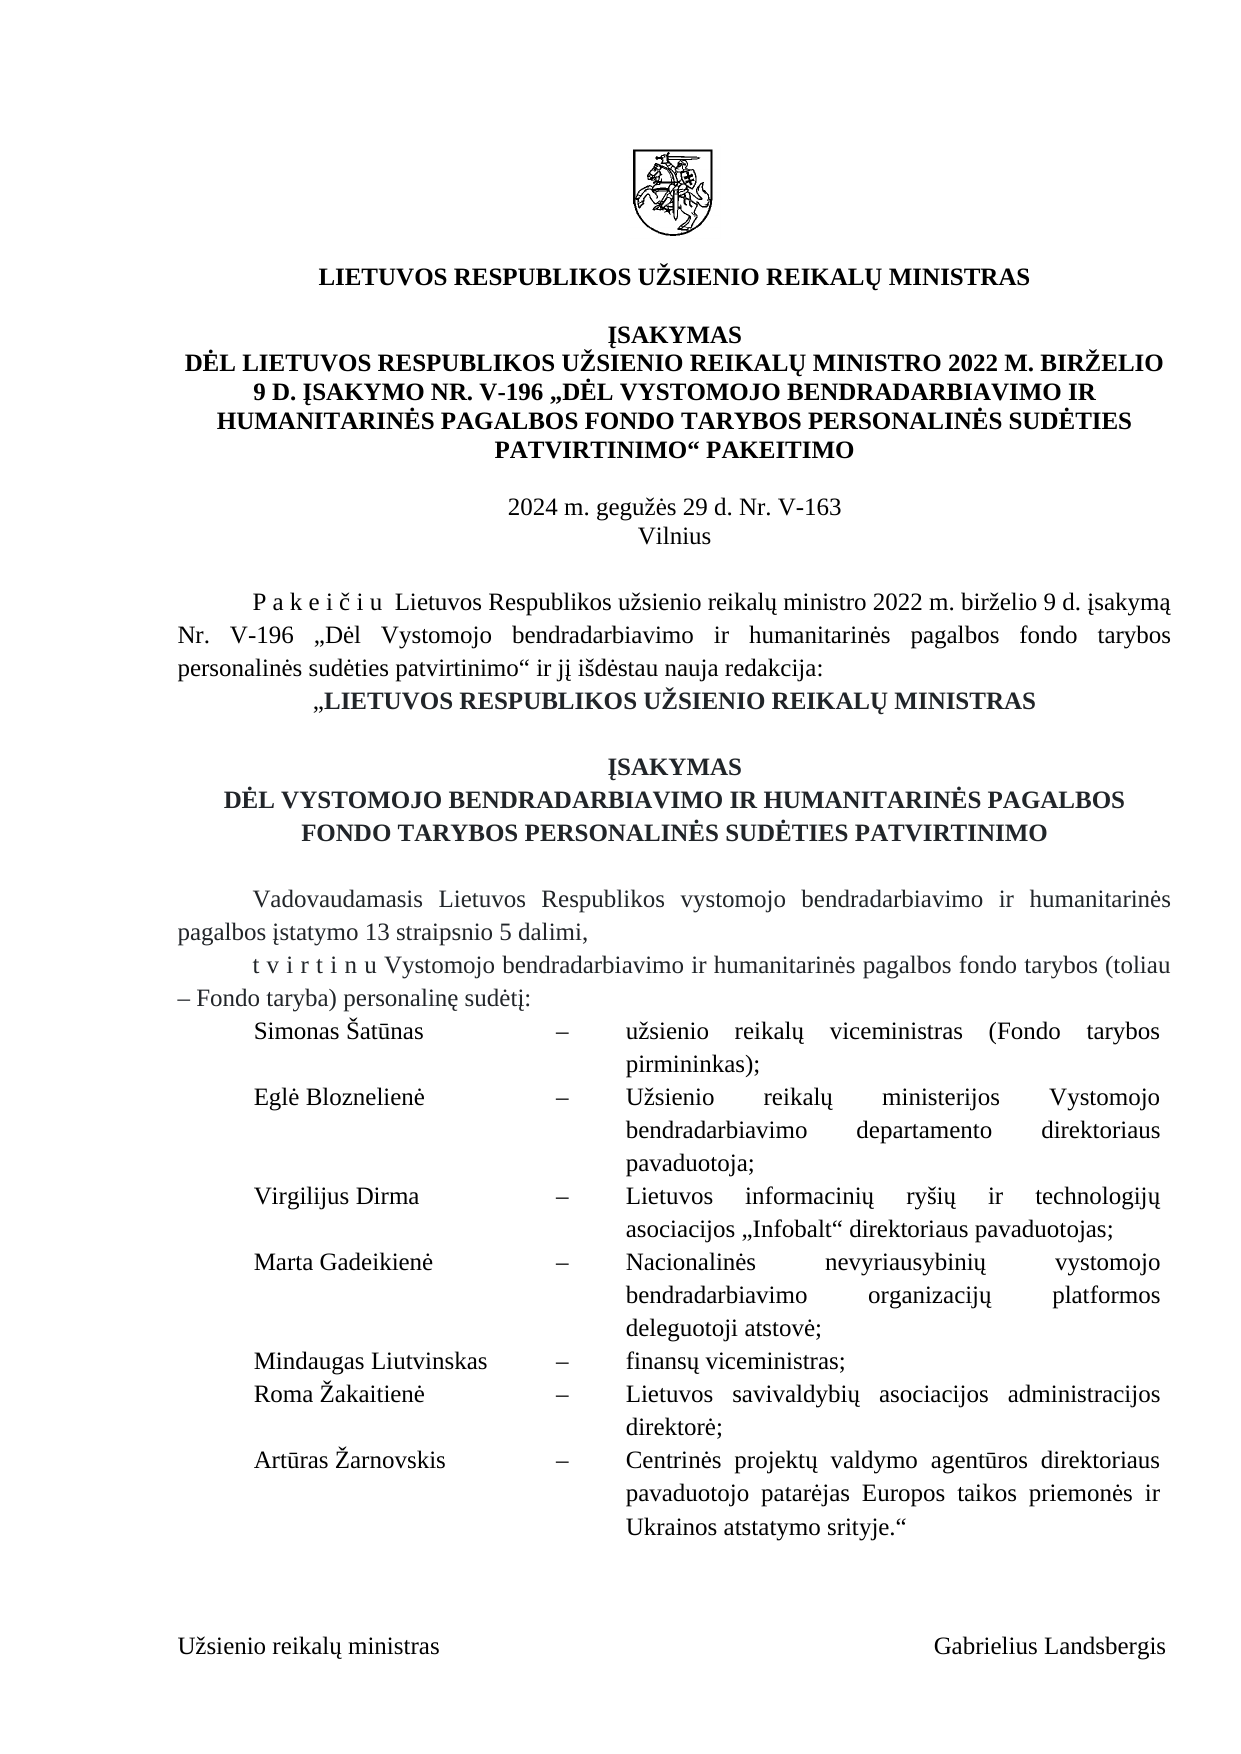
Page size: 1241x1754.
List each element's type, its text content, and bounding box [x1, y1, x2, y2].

table_cell Roma Žakaitienė [242, 1380, 509, 1446]
text „LIETUVOS RESPUBLIKOS UŽSIENIO REIKALŲ MINISTRAS [177, 686, 1172, 715]
table_cell – – [510, 1248, 614, 1379]
text ĮSAKYMAS [177, 320, 1172, 348]
table_cell Eglė Bloznelienė [242, 1082, 509, 1181]
table_header – [510, 1016, 614, 1082]
text DĖL VYSTOMOJO BENDRADARBIAVIMO IR HUMANITARINĖS PAGALBOS FONDO TARYBOS PERSONALINĖS SUDĖTIES PATVIRTINIMO [177, 785, 1172, 847]
text Vilnius [177, 521, 1172, 550]
table_cell Lietuvos informacinių ryšių ir technologijų asociacijos „Infobalt“ direktoriaus pavaduotojas; [614, 1181, 1172, 1247]
table_header Simonas Šatūnas [242, 1016, 509, 1082]
table_cell Virgilijus Dirma [242, 1181, 509, 1247]
table_cell Centrinės projektų valdymo agentūros direktoriaus pavaduotojo patarėjas Europos taikos priemonės ir Ukrainos atstatymo srityje.“ [614, 1446, 1172, 1544]
table_cell – [510, 1181, 614, 1247]
table_cell Lietuvos savivaldybių asociacijos administracijos direktorė; [614, 1380, 1172, 1446]
text 2024 m. gegužės 29 d. Nr. V-163 [177, 492, 1172, 521]
text LIETUVOS RESPUBLIKOS UŽSIENIO REIKALŲ MINISTRAS [177, 262, 1172, 291]
table_cell – [510, 1380, 614, 1446]
text DĖL LIETUVOS RESPUBLIKOS UŽSIENIO REIKALŲ MINISTRO 2022 M. BIRŽELIO 9 D. ĮSAKYMO NR. V-196 „DĖL VYSTOMOJO BENDRADARBIAVIMO IR HUMANITARINĖS PAGALBOS FONDO TARYBOS PERSONALINĖS SUDĖTIES PATVIRTINIMO“ PAKEITIMO [177, 348, 1172, 463]
text P a k e i č i u Lietuvos Respublikos užsienio reikalų ministro 2022 m. birželio 9 d. įsakymą Nr. V-196 „Dėl Vystomojo bendradarbiavimo ir humanitarinės pagalbos fondo tarybos personalinės sudėties patvirtinimo“ ir jį išdėstau nauja redakcija: [177, 587, 1172, 682]
text t v i r t i n u Vystomojo bendradarbiavimo ir humanitarinės pagalbos fondo tarybos (toliau – Fondo taryba) personalinę sudėtį: [177, 950, 1172, 1012]
text Užsienio reikalų ministras Gabrielius Landsbergis [177, 1631, 1172, 1659]
table_header užsienio reikalų viceministras (Fondo tarybos pirmininkas); [614, 1016, 1172, 1082]
table_cell Marta Gadeikienė Mindaugas Liutvinskas [242, 1248, 509, 1379]
table_cell Nacionalinės nevyriausybinių vystomojo bendradarbiavimo organizacijų platformos deleguotoji atstovė; finansų viceministras; [614, 1248, 1172, 1379]
text Vadovaudamasis Lietuvos Respublikos vystomojo bendradarbiavimo ir humanitarinės pagalbos įstatymo 13 straipsnio 5 dalimi, [177, 884, 1172, 946]
table_cell Užsienio reikalų ministerijos Vystomojo bendradarbiavimo departamento direktoriaus pavaduotoja; [614, 1082, 1172, 1181]
table_cell Artūras Žarnovskis [242, 1446, 509, 1544]
table_cell – [510, 1082, 614, 1181]
table_cell – [510, 1446, 614, 1544]
text ĮSAKYMAS [177, 752, 1172, 781]
